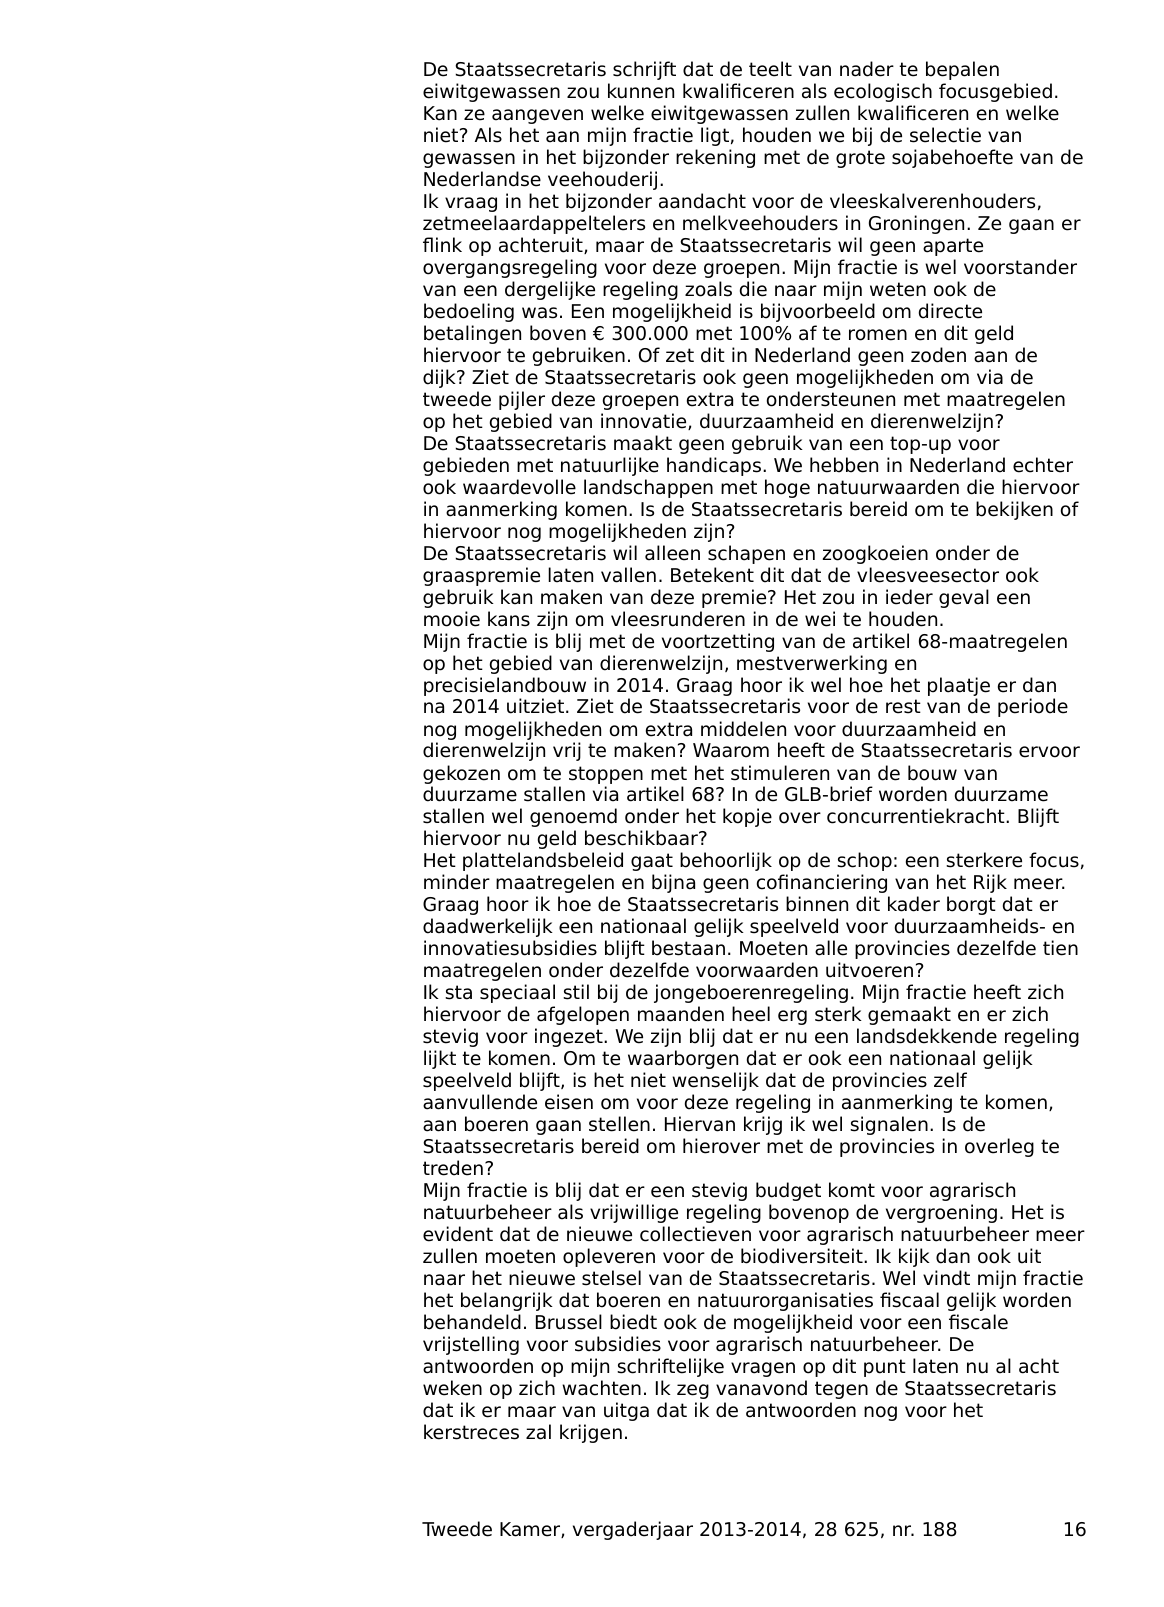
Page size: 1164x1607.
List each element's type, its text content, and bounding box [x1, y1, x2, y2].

text De Staatssecretaris maakt geen gebruik van een top-up voor gebieden met natuurlijke handicaps. We hebben in Nederland echter ook waardevolle landschappen met hoge natuurwaarden die hiervoor in aanmerking komen. Is de Staatssecretaris bereid om te bekijken of hiervoor nog mogelijkheden zijn? [422, 433, 1087, 543]
text Mijn fractie is blij dat er een stevig budget komt voor agrarisch natuurbeheer als vrijwillige regeling bovenop de vergroening. Het is evident dat de nieuwe collectieven voor agrarisch natuurbeheer meer zullen moeten opleveren voor de biodiversiteit. Ik kijk dan ook uit naar het nieuwe stelsel van de Staatssecretaris. Wel vindt mijn fractie het belangrijk dat boeren en natuurorganisaties fiscaal gelijk worden behandeld. Brussel biedt ook de mogelijkheid voor een fiscale vrijstelling voor subsidies voor agrarisch natuurbeheer. De antwoorden op mijn schriftelijke vragen op dit punt laten nu al acht weken op zich wachten. Ik zeg vanavond tegen de Staatssecretaris dat ik er maar van uitga dat ik de antwoorden nog voor het kerstreces zal krijgen. [422, 1180, 1087, 1444]
text De Staatssecretaris schrijft dat de teelt van nader te bepalen eiwitgewassen zou kunnen kwalificeren als ecologisch focusgebied. Kan ze aangeven welke eiwitgewassen zullen kwalificeren en welke niet? Als het aan mijn fractie ligt, houden we bij de selectie van gewassen in het bijzonder rekening met de grote sojabehoefte van de Nederlandse veehouderij. [422, 59, 1087, 191]
text Mijn fractie is blij met de voortzetting van de artikel 68-maatregelen op het gebied van dierenwelzijn, mestverwerking en precisielandbouw in 2014. Graag hoor ik wel hoe het plaatje er dan na 2014 uitziet. Ziet de Staatssecretaris voor de rest van de periode nog mogelijkheden om extra middelen voor duurzaamheid en dierenwelzijn vrij te maken? Waarom heeft de Staatssecretaris ervoor gekozen om te stoppen met het stimuleren van de bouw van duurzame stallen via artikel 68? In de GLB-brief worden duurzame stallen wel genoemd onder het kopje over concurrentiekracht. Blijft hiervoor nu geld beschikbaar? [422, 631, 1087, 850]
text Ik sta speciaal stil bij de jongeboerenregeling. Mijn fractie heeft zich hiervoor de afgelopen maanden heel erg sterk gemaakt en er zich stevig voor ingezet. We zijn blij dat er nu een landsdekkende regeling lijkt te komen. Om te waarborgen dat er ook een nationaal gelijk speelveld blijft, is het niet wenselijk dat de provincies zelf aanvullende eisen om voor deze regeling in aanmerking te komen, aan boeren gaan stellen. Hiervan krijg ik wel signalen. Is de Staatssecretaris bereid om hierover met de provincies in overleg te treden? [422, 982, 1087, 1180]
text Het plattelandsbeleid gaat behoorlijk op de schop: een sterkere focus, minder maatregelen en bijna geen cofinanciering van het Rijk meer. Graag hoor ik hoe de Staatssecretaris binnen dit kader borgt dat er daadwerkelijk een nationaal gelijk speelveld voor duurzaamheids- en innovatiesubsidies blijft bestaan. Moeten alle provincies dezelfde tien maatregelen onder dezelfde voorwaarden uitvoeren? [422, 850, 1087, 982]
text De Staatssecretaris wil alleen schapen en zoogkoeien onder de graaspremie laten vallen. Betekent dit dat de vleesveesector ook gebruik kan maken van deze premie? Het zou in ieder geval een mooie kans zijn om vleesrunderen in de wei te houden. [422, 543, 1087, 631]
text Ik vraag in het bijzonder aandacht voor de vleeskalverenhouders, zetmeelaardappeltelers en melkveehouders in Groningen. Ze gaan er flink op achteruit, maar de Staatssecretaris wil geen aparte overgangsregeling voor deze groepen. Mijn fractie is wel voorstander van een dergelijke regeling zoals die naar mijn weten ook de bedoeling was. Een mogelijkheid is bijvoorbeeld om directe betalingen boven € 300.000 met 100% af te romen en dit geld hiervoor te gebruiken. Of zet dit in Nederland geen zoden aan de dijk? Ziet de Staatssecretaris ook geen mogelijkheden om via de tweede pijler deze groepen extra te ondersteunen met maatregelen op het gebied van innovatie, duurzaamheid en dierenwelzijn? [422, 191, 1087, 433]
